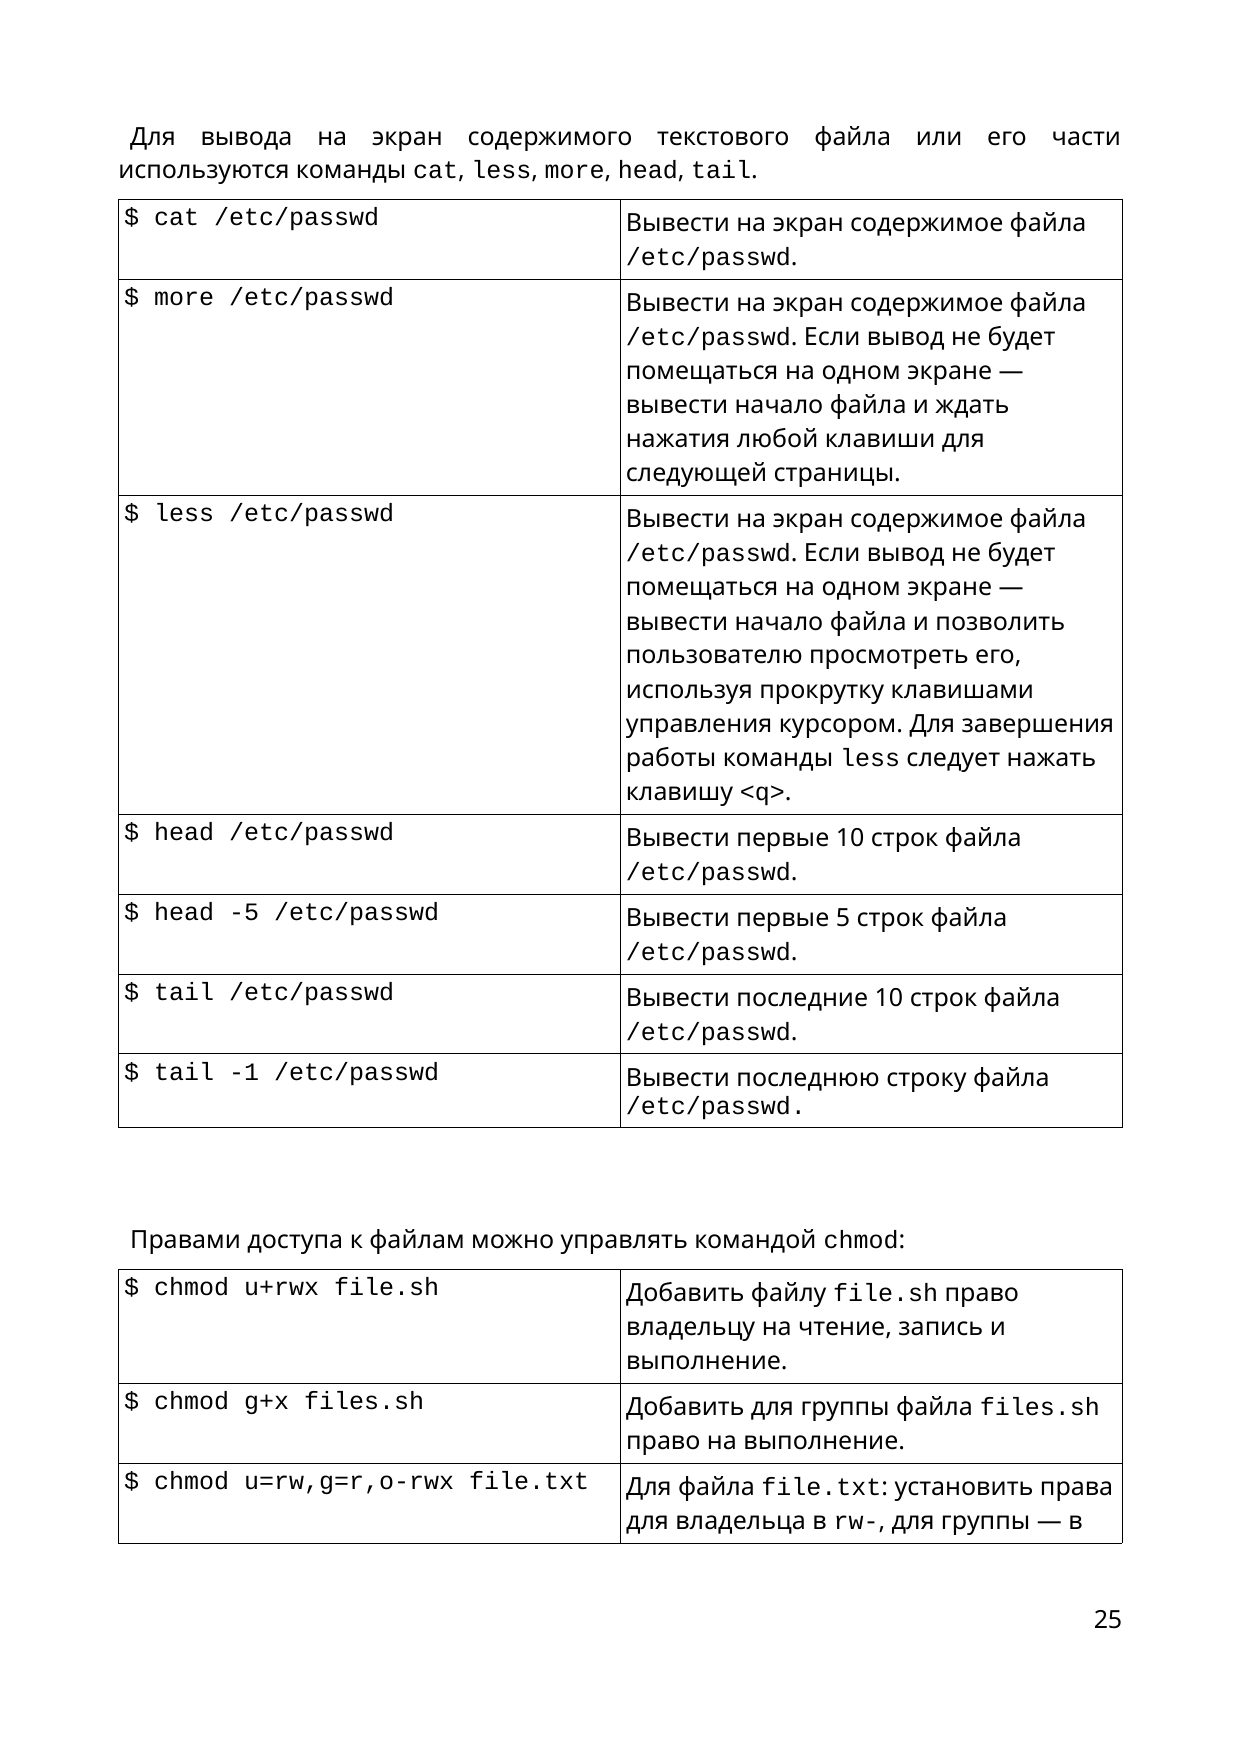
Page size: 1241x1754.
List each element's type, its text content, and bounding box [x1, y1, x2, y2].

table_cell Вывести на экран содержимое файла /etc/passwd. Eсли вывод не будет помещаться на одном экране — вывести начало файла и позволить пользователю просмотреть его, используя прокрутку клавишами управления курсором. Для завершения работы команды less следует нажать клавишу <q>. [621, 496, 1122, 814]
table_cell Вывести первые 10 строк файла /etc/passwd. [621, 815, 1122, 893]
table_cell $ tail /etc/passwd [119, 975, 620, 1053]
table_cell $ more /etc/passwd [119, 280, 620, 495]
table_cell $ chmod u=rw,g=r,o-rwx file.txt [119, 1464, 620, 1543]
table_header Добавить файлу file.sh право владельцу на чтение, запись и выполнение. [621, 1270, 1122, 1383]
table_cell $ head -5 /etc/passwd [119, 895, 620, 973]
table_cell $ chmod g+x files.sh [119, 1384, 620, 1463]
text Правами доступа к файлам можно управлять командой chmod: [118, 1222, 1122, 1256]
table_cell Для файла file.txt: установить права для владельца в rw-, для группы — в [621, 1464, 1122, 1543]
table_cell $ head /etc/passwd [119, 815, 620, 893]
table_header $ cat /etc/passwd [119, 200, 620, 279]
table_cell Вывести последние 10 строк файла /etc/passwd. [621, 975, 1122, 1053]
table_cell Вывести первые 5 строк файла /etc/passwd. [621, 895, 1122, 973]
table_cell $ tail -1 /etc/passwd [119, 1054, 620, 1127]
text Для вывода на экран содержимого текстового файла или его части используются команды cat, less, more, head, tail. [118, 118, 1122, 186]
table_cell Добавить для группы файла files.sh право на выполнение. [621, 1384, 1122, 1463]
table_cell Вывести на экран содержимое файла /etc/passwd. Eсли вывод не будет помещаться на одном экране — вывести начало файла и ждать нажатия любой клавиши для следующей страницы. [621, 280, 1122, 495]
table_header Вывести на экран содержимое файла /etc/passwd. [621, 200, 1122, 279]
table_cell $ less /etc/passwd [119, 496, 620, 814]
table_header $ chmod u+rwx file.sh [119, 1270, 620, 1383]
table_cell Вывести последнюю строку файла /etc/passwd. [621, 1054, 1122, 1127]
